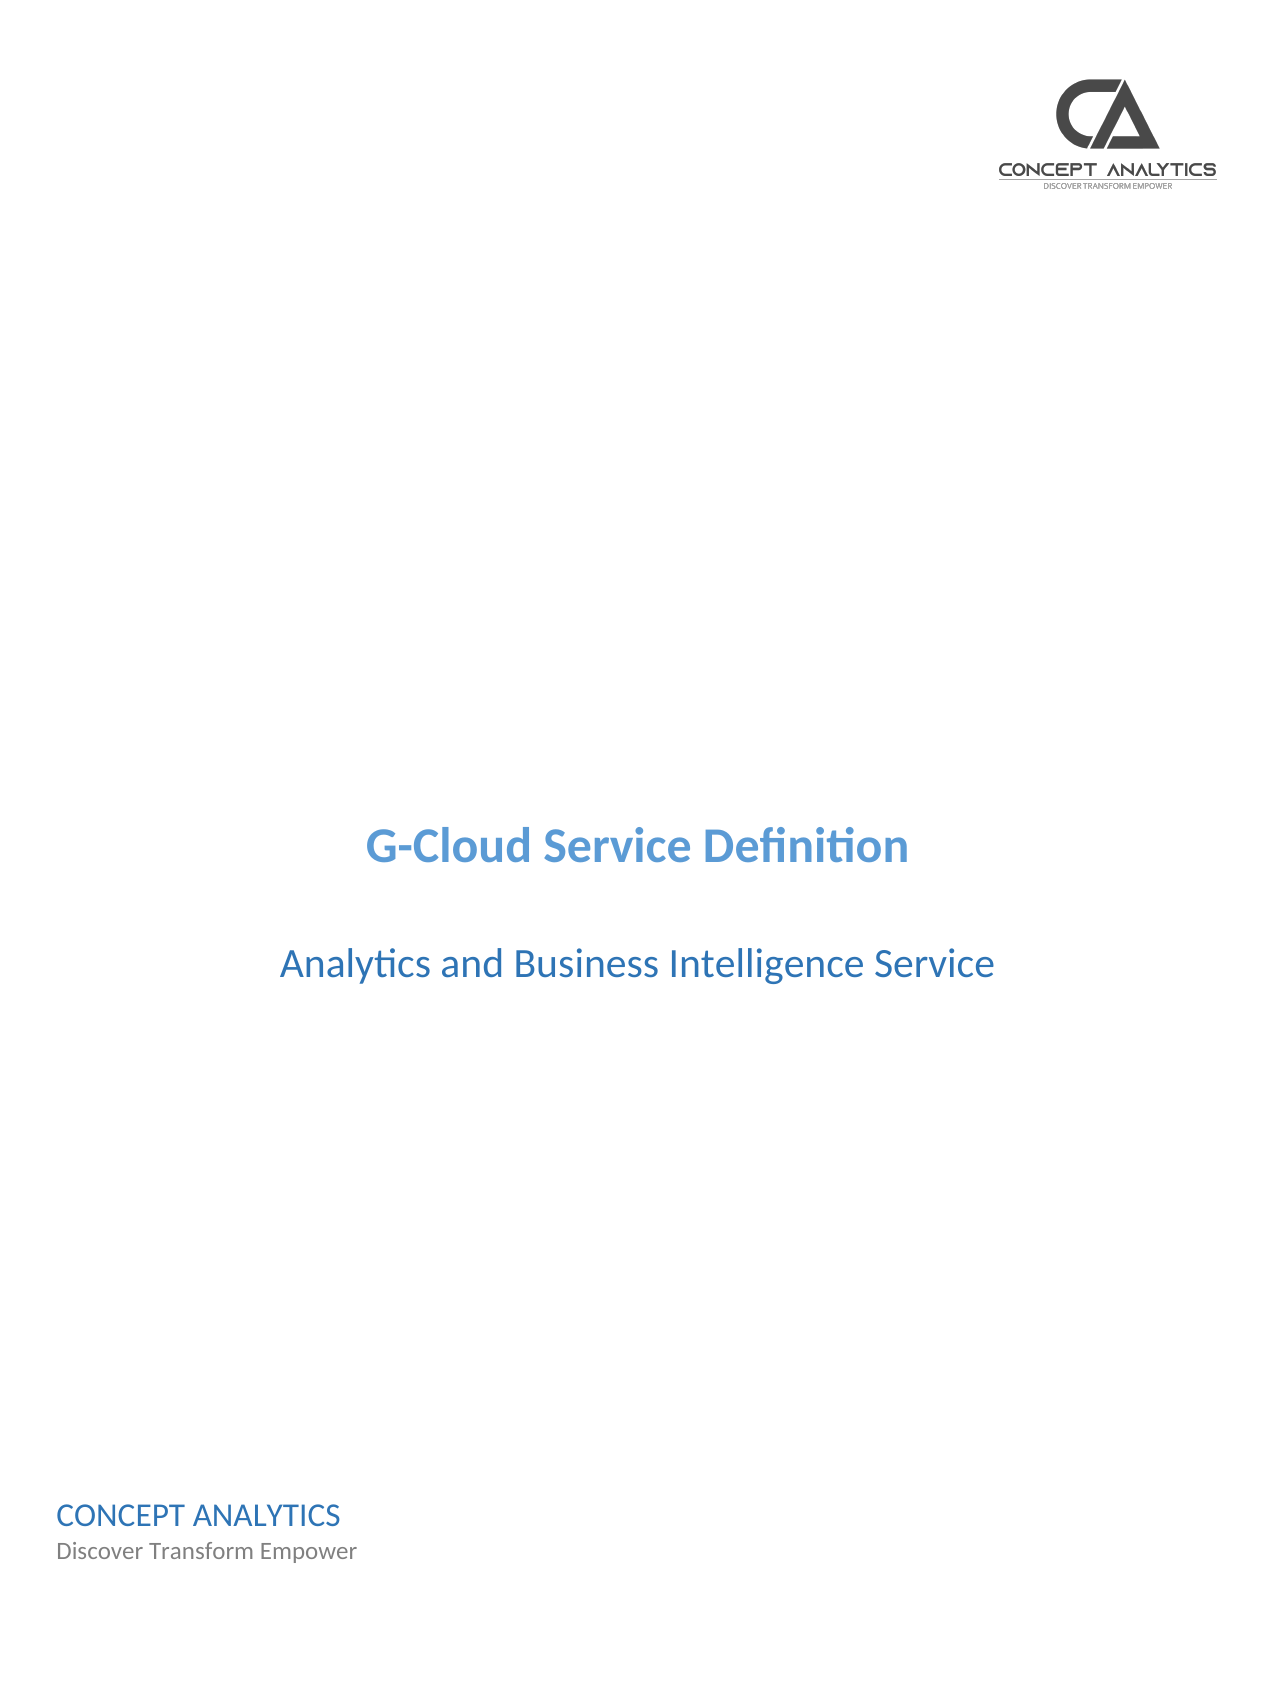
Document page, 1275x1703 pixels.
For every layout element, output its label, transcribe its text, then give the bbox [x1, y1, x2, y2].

text CONCEPT ANALYTICS [56, 1494, 1219, 1535]
text Discover Transform Empower [56, 1535, 1219, 1565]
text Analytics and Business Intelligence Service [56, 937, 1219, 988]
text G-Cloud Service Definition [56, 813, 1219, 874]
